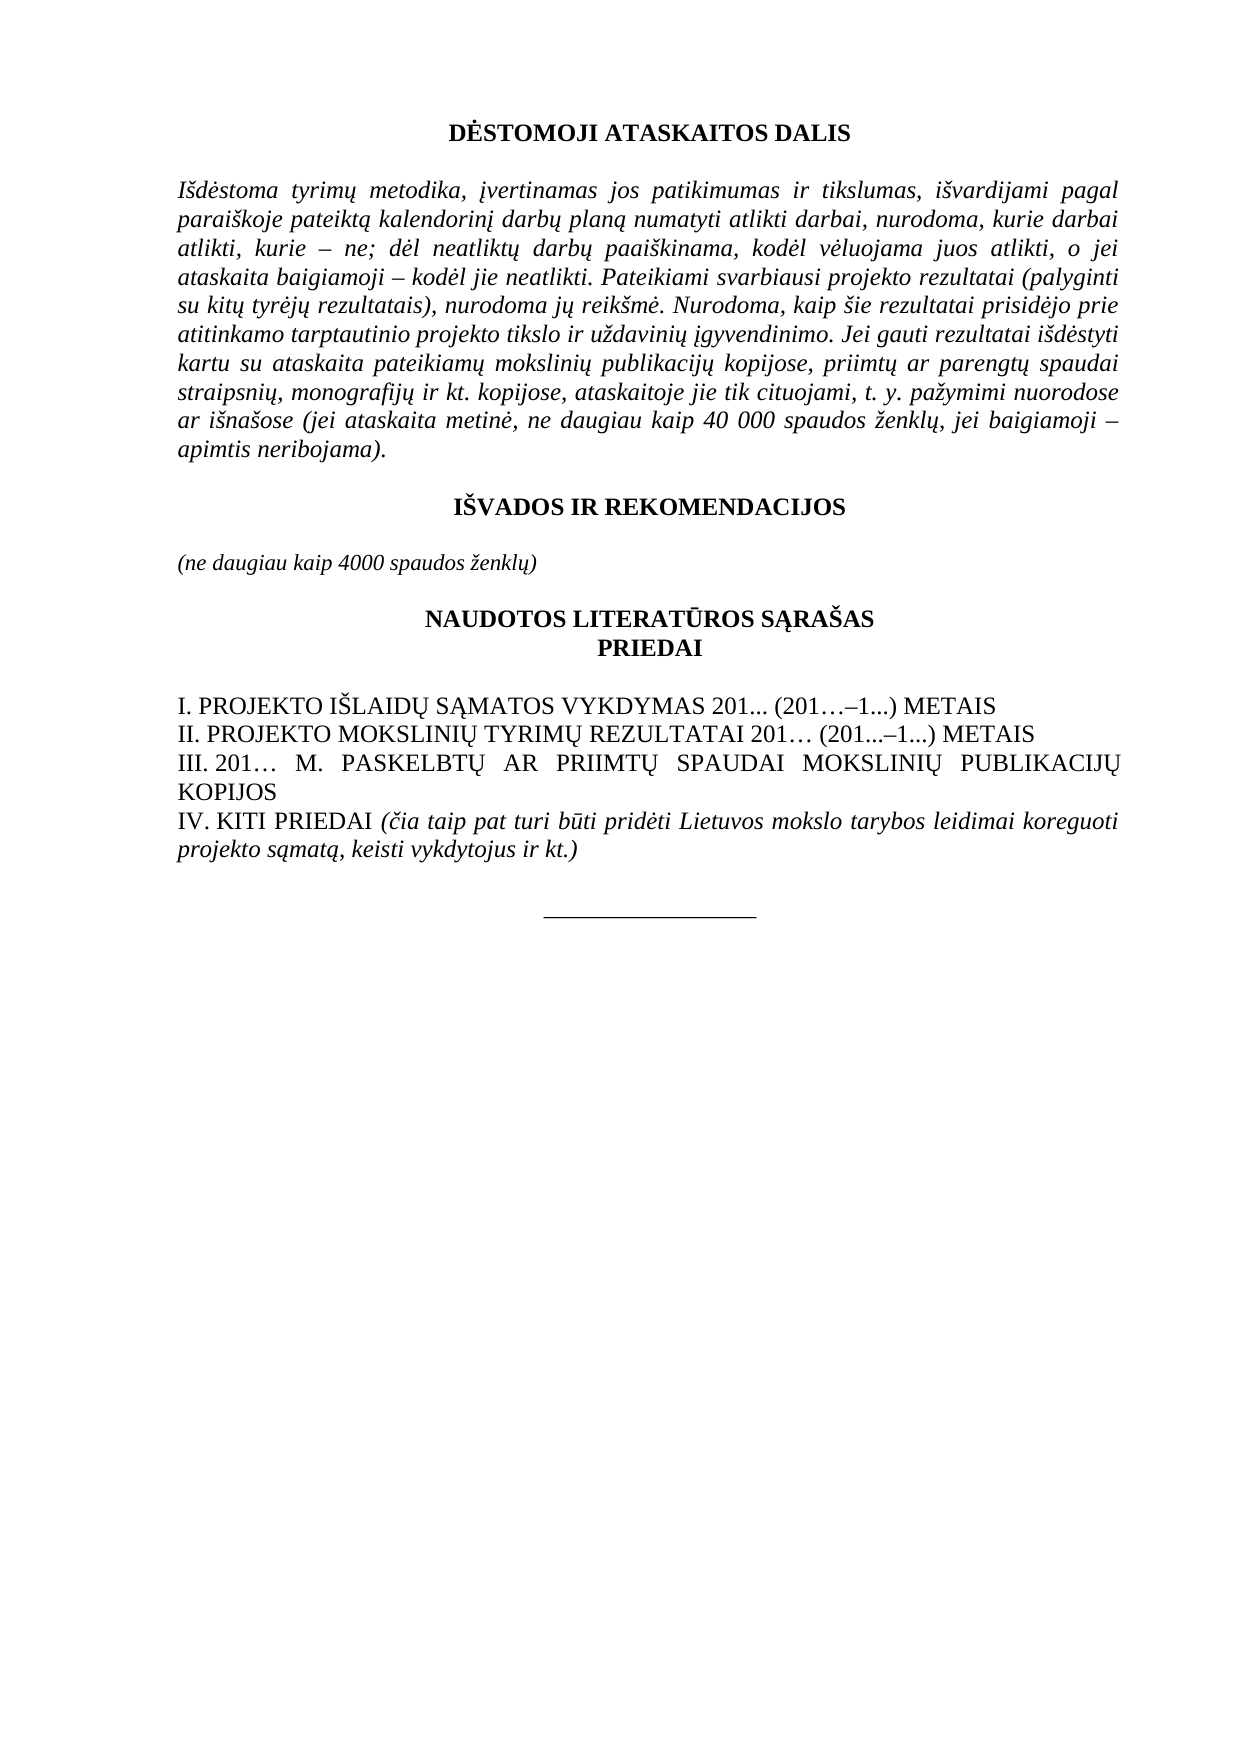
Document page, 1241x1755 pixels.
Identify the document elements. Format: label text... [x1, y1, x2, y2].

text DĖSTOMOJI ATASKAITOS DALIS [177, 118, 1122, 147]
text NAUDOTOS LITERATŪROS SĄRAŠAS [177, 604, 1122, 633]
text I. PROJEKTO IŠLAIDŲ SĄMATOS VYKDYMAS 201... (201…–1...) METAIS [177, 691, 1122, 719]
text Išdėstoma tyrimų metodika, įvertinamas jos patikimumas ir tikslumas, išvardijami pagal paraiškoje pateiktą kalendorinį darbų planą numatyti atlikti darbai, nurodoma, kurie darbai atlikti, kurie – ne; dėl neatliktų darbų paaiškinama, kodėl vėluojama juos atlikti, o jei ataskaita baigiamoji – kodėl jie neatlikti. Pateikiami svarbiausi projekto rezultatai (palyginti su kitų tyrėjų rezultatais), nurodoma jų reikšmė. Nurodoma, kaip šie rezultatai prisidėjo prie atitinkamo tarptautinio projekto tikslo ir uždavinių įgyvendinimo. Jei gauti rezultatai išdėstyti kartu su ataskaita pateikiamų mokslinių publikacijų kopijose, priimtų ar parengtų spaudai straipsnių, monografijų ir kt. kopijose, ataskaitoje jie tik cituojami, t. y. pažymimi nuorodose ar išnašose (jei ataskaita metinė, ne daugiau kaip 40 000 spaudos ženklų, jei baigiamoji – apimtis neribojama). [177, 176, 1122, 463]
text _________________ [177, 892, 1122, 921]
text III. 201… M. PASKELBTŲ AR PRIIMTŲ SPAUDAI MOKSLINIŲ PUBLIKACIJŲ KOPIJOS [177, 748, 1122, 806]
text (ne daugiau kaip 4000 spaudos ženklų) [177, 549, 1122, 576]
text II. PROJEKTO MOKSLINIŲ TYRIMŲ REZULTATAI 201… (201...–1...) METAIS [177, 719, 1122, 748]
text PRIEDAI [177, 633, 1122, 662]
text IV. KITI PRIEDAI (čia taip pat turi būti pridėti Lietuvos mokslo tarybos leidimai koreguoti projekto sąmatą, keisti vykdytojus ir kt.) [177, 806, 1122, 863]
text IŠVADOS IR REKOMENDACIJOS [177, 492, 1122, 521]
